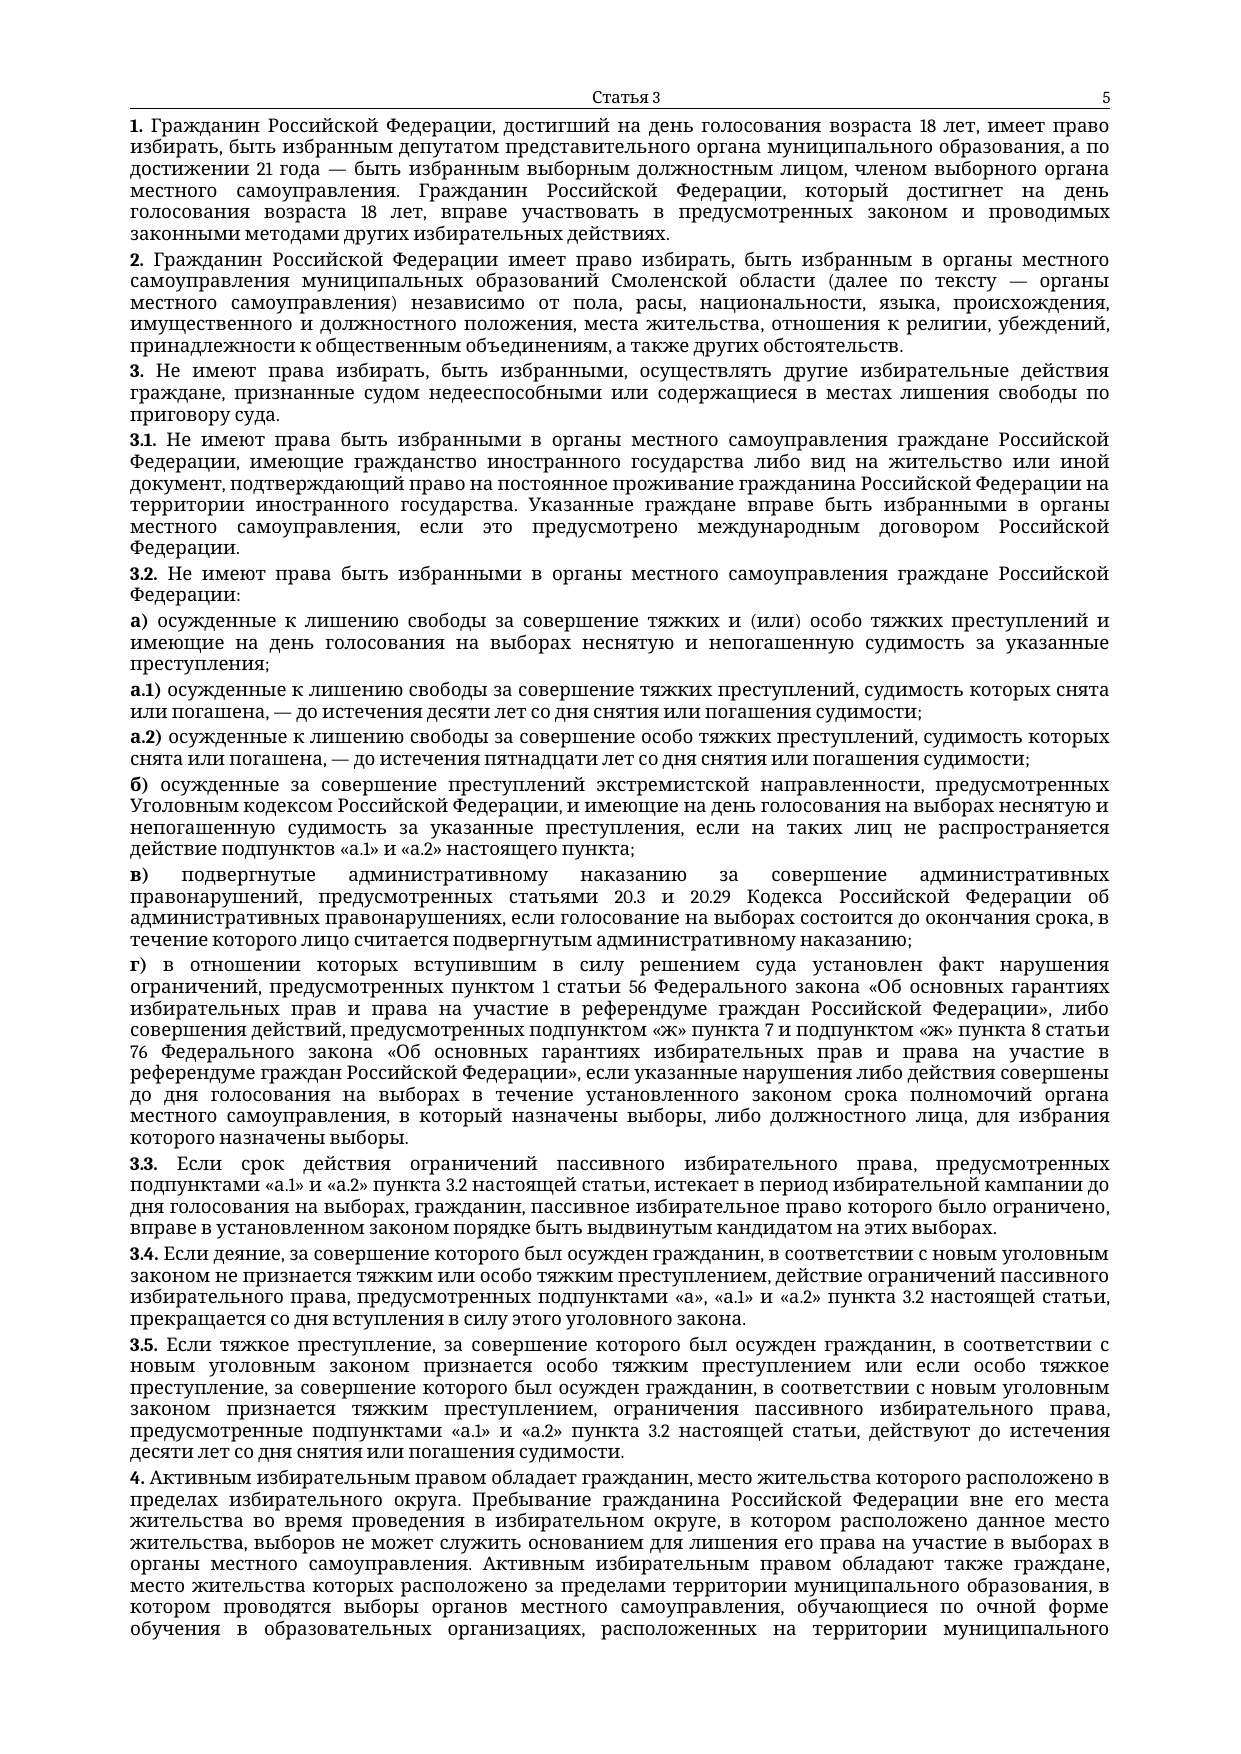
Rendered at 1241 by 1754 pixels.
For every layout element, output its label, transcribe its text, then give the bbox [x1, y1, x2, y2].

text 3.1. Не имеют права быть избранными в органы местного самоуправления граждане Российской Федерации, имеющие гражданство иностранного государства либо вид на жительство или иной документ, подтверждающий право на постоянное проживание гражданина Российской Федерации на территории иностранного государства. Указанные граждане вправе быть избранными в органы местного самоуправления, если это предусмотрено международным договором Российской Федерации. [130, 430, 1110, 559]
text 3.5. Если тяжкое преступление, за совершение которого был осужден гражданин, в соответствии с новым уголовным законом признается особо тяжким преступлением или если особо тяжкое преступление, за совершение которого был осужден гражданин, в соответствии с новым уголовным законом признается тяжким преступлением, ограничения пассивного избирательного права, предусмотренные подпунктами «а.1» и «а.2» пункта 3.2 настоящей статьи, действуют до истечения десяти лет со дня снятия или погашения судимости. [130, 1334, 1110, 1463]
text 4. Активным избирательным правом обладает гражданин, место жительства которого расположено в пределах избирательного округа. Пребывание гражданина Российской Федерации вне его места жительства во время проведения в избирательном округе, в котором расположено данное место жительства, выборов не может служить основанием для лишения его права на участие в выборах в органы местного самоуправления. Активным избирательным правом обладают также граждане, место жительства которых расположено за пределами территории муниципального образования, в котором проводятся выборы органов местного самоуправления, обучающиеся по очной форме обучения в образовательных организациях, расположенных на территории муниципального [130, 1468, 1110, 1640]
text а.1) осужденные к лишению свободы за совершение тяжких преступлений, судимость которых снята или погашена, — до истечения десяти лет со дня снятия или погашения судимости; [130, 679, 1110, 723]
text а) осужденные к лишению свободы за совершение тяжких и (или) особо тяжких преступлений и имеющие на день голосования на выборах неснятую и непогашенную судимость за указанные преступления; [130, 611, 1110, 675]
text г) в отношении которых вступившим в силу решением суда установлен факт нарушения ограничений, предусмотренных пунктом 1 статьи 56 Федерального закона «Об основных гарантиях избирательных прав и права на участие в референдуме граждан Российской Федерации», либо совершения действий, предусмотренных подпунктом «ж» пункта 7 и подпунктом «ж» пункта 8 статьи 76 Федерального закона «Об основных гарантиях избирательных прав и права на участие в референдуме граждан Российской Федерации», если указанные нарушения либо действия совершены до дня голосования на выборах в течение установленного законом срока полномочий органа местного самоуправления, в который назначены выборы, либо должностного лица, для избрания которого назначены выборы. [130, 955, 1110, 1149]
text б) осужденные за совершение преступлений экстремистской направленности, предусмотренных Уголовным кодексом Российской Федерации, и имеющие на день голосования на выборах неснятую и непогашенную судимость за указанные преступления, если на таких лиц не распространяется действие подпунктов «а.1» и «а.2» настоящего пункта; [130, 774, 1110, 860]
text 3.3. Если срок действия ограничений пассивного избирательного права, предусмотренных подпунктами «а.1» и «а.2» пункта 3.2 настоящей статьи, истекает в период избирательной кампании до дня голосования на выборах, гражданин, пассивное избирательное право которого было ограничено, вправе в установленном законом порядке быть выдвинутым кандидатом на этих выборах. [130, 1153, 1110, 1239]
text 3.4. Если деяние, за совершение которого был осужден гражданин, в соответствии с новым уголовным законом не признается тяжким или особо тяжким преступлением, действие ограничений пассивного избирательного права, предусмотренных подпунктами «а», «а.1» и «а.2» пункта 3.2 настоящей статьи, прекращается со дня вступления в силу этого уголовного закона. [130, 1244, 1110, 1330]
text а.2) осужденные к лишению свободы за совершение особо тяжких преступлений, судимость которых снята или погашена, — до истечения пятнадцати лет со дня снятия или погашения судимости; [130, 727, 1110, 770]
text 1. Гражданин Российской Федерации, достигший на день голосования возраста 18 лет, имеет право избирать, быть избранным депутатом представительного органа муниципального образования, а по достижении 21 года — быть избранным выборным должностным лицом, членом выборного органа местного самоуправления. Гражданин Российской Федерации, который достигнет на день голосования возраста 18 лет, вправе участвовать в предусмотренных законом и проводимых законными методами других избирательных действиях. [130, 116, 1110, 245]
text в) подвергнутые административному наказанию за совершение административных правонарушений, предусмотренных статьями 20.3 и 20.29 Кодекса Российской Федерации об административных правонарушениях, если голосование на выборах состоится до окончания срока, в течение которого лицо считается подвергнутым административному наказанию; [130, 864, 1110, 951]
text 3. Не имеют права избирать, быть избранными, осуществлять другие избирательные действия граждане, признанные судом недееспособными или содержащиеся в местах лишения свободы по приговору суда. [130, 361, 1110, 426]
text 2. Гражданин Российской Федерации имеет право избирать, быть избранным в органы местного самоуправления муниципальных образований Смоленской области (далее по тексту — органы местного самоуправления) независимо от пола, расы, национальности, языка, происхождения, имущественного и должностного положения, места жительства, отношения к религии, убеждений, принадлежности к общественным объединениям, а также других обстоятельств. [130, 249, 1110, 357]
text 3.2. Не имеют права быть избранными в органы местного самоуправления граждане Российской Федерации: [130, 563, 1110, 607]
